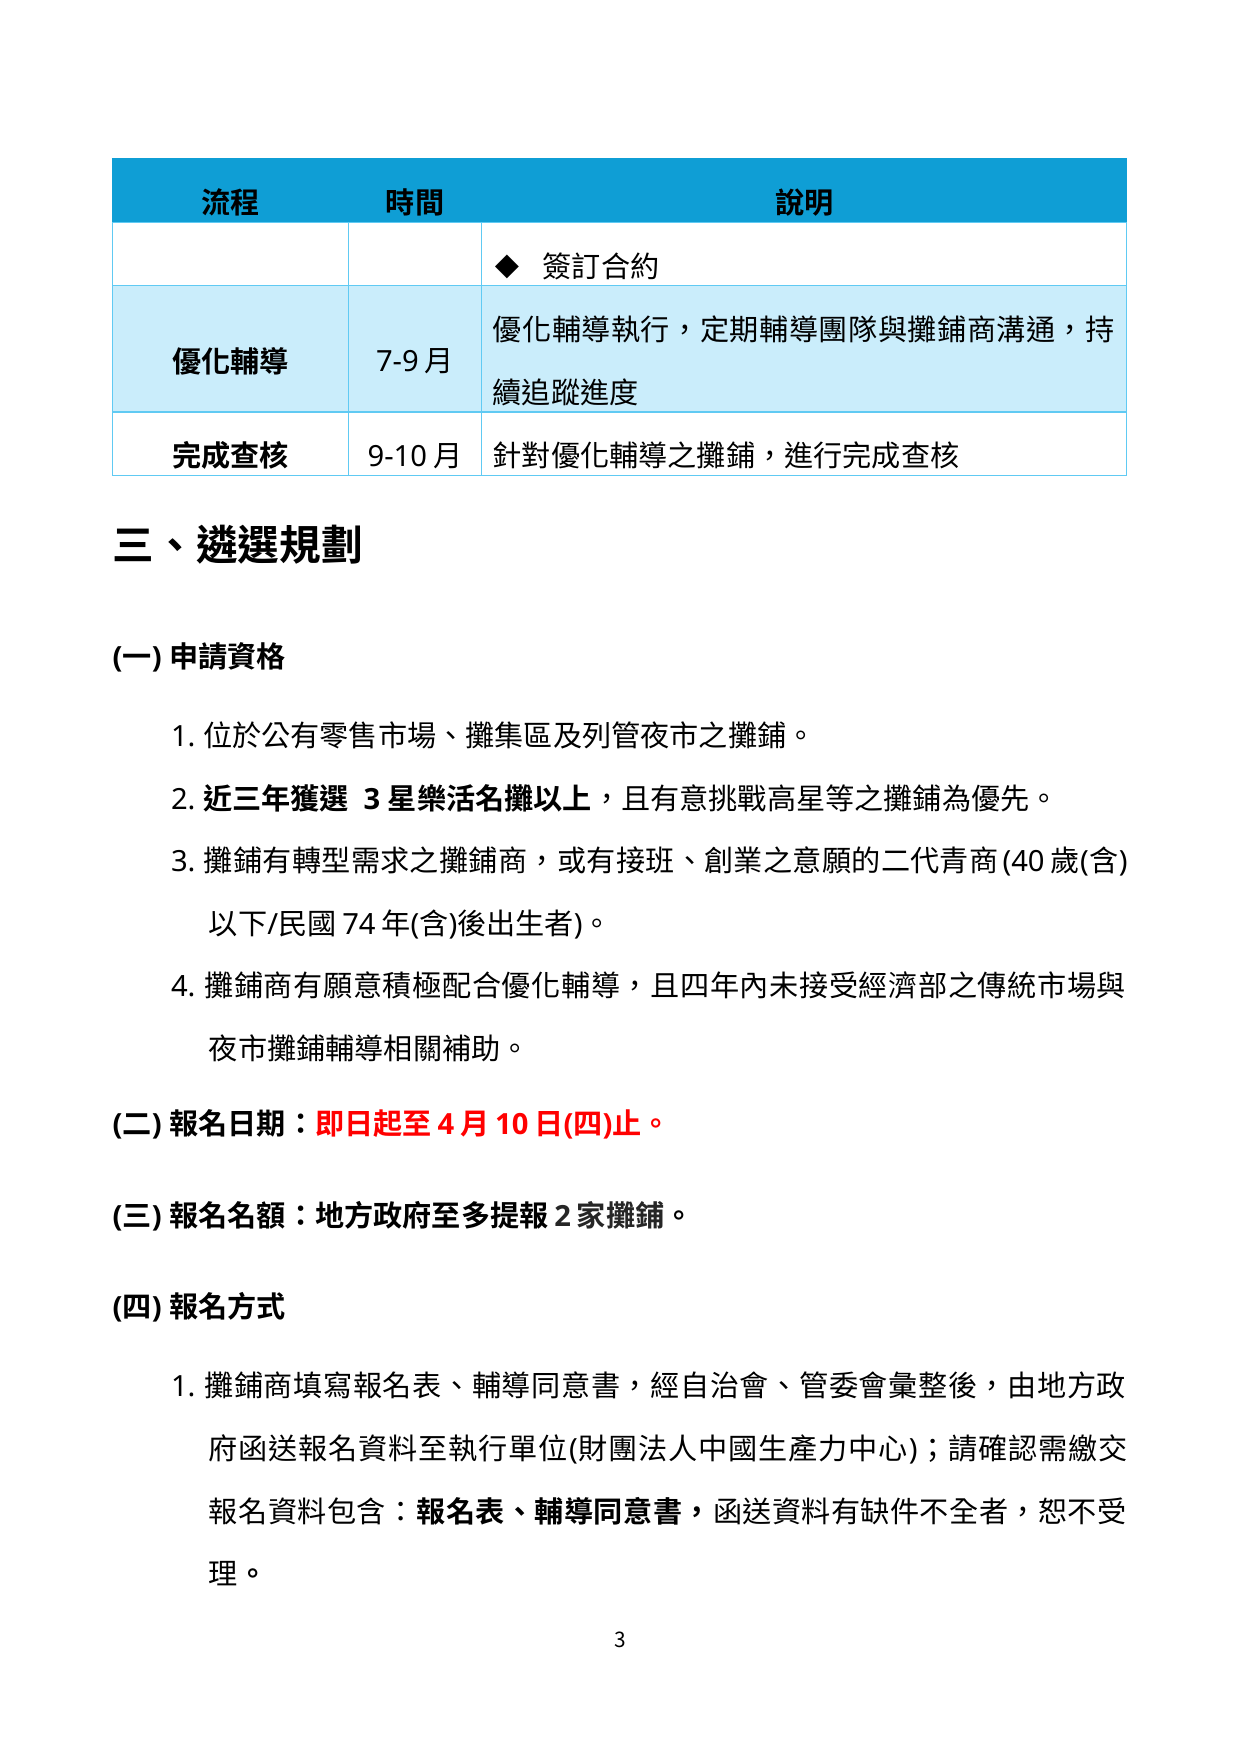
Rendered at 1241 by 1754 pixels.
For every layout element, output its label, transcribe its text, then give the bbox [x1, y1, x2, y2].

table_cell 輔導團隊與攤鋪聯繫約定初訪時間 造訪攤鋪進行討論 提出優化輔導規劃書 簽訂合約 [482, 223, 1126, 285]
subtitle 1. 位於公有零售市場、攤集區及列管夜市之攤鋪。 [171, 693, 1128, 755]
table_cell 完成查核 [113, 413, 348, 475]
subtitle (三) 報名名額：地方政府至多提報2家攤鋪。 [112, 1172, 1128, 1234]
subtitle 3. 攤鋪有轉型需求之攤鋪商，或有接班、創業之意願的二代青商(40歲(含)以下/民國74年(含)後出生者)。 [171, 818, 1128, 943]
subtitle (二) 報名日期：即日起至4月10日(四)止。 [112, 1080, 1128, 1143]
subtitle (四) 報名方式 [112, 1263, 1128, 1326]
subtitle 三、遴選規劃 [112, 501, 1128, 563]
table_cell 針對優化輔導之攤鋪，進行完成查核 [482, 413, 1126, 475]
table_cell 7-9月 [349, 286, 481, 411]
subtitle 4. 攤鋪商有願意積極配合優化輔導，且四年內未接受經濟部之傳統市場與夜市攤鋪輔導相關補助。 [171, 943, 1128, 1068]
table_cell 優化輔導 [113, 286, 348, 411]
table_cell 9-10月 [349, 413, 481, 475]
table_header 時間 [348, 159, 481, 222]
subtitle 2. 近三年獲選 3 星樂活名攤以上，且有意挑戰高星等之攤鋪為優先。 [171, 755, 1128, 818]
table_cell [349, 223, 481, 285]
table_header 說明 [481, 159, 1126, 222]
table_cell 優化輔導執行，定期輔導團隊與攤鋪商溝通，持續追蹤進度 [482, 286, 1126, 411]
table_cell [113, 223, 348, 285]
table_header 流程 [113, 159, 348, 222]
subtitle 1. 攤鋪商填寫報名表、輔導同意書，經自治會、管委會彙整後，由地方政府函送報名資料至執行單位(財團法人中國生產力中心)；請確認需繳交報名資料包含：報名表、輔導同意書，函送資料有缺件不全者，恕不受理。 [171, 1343, 1128, 1593]
subtitle (一) 申請資格 [112, 613, 1128, 676]
